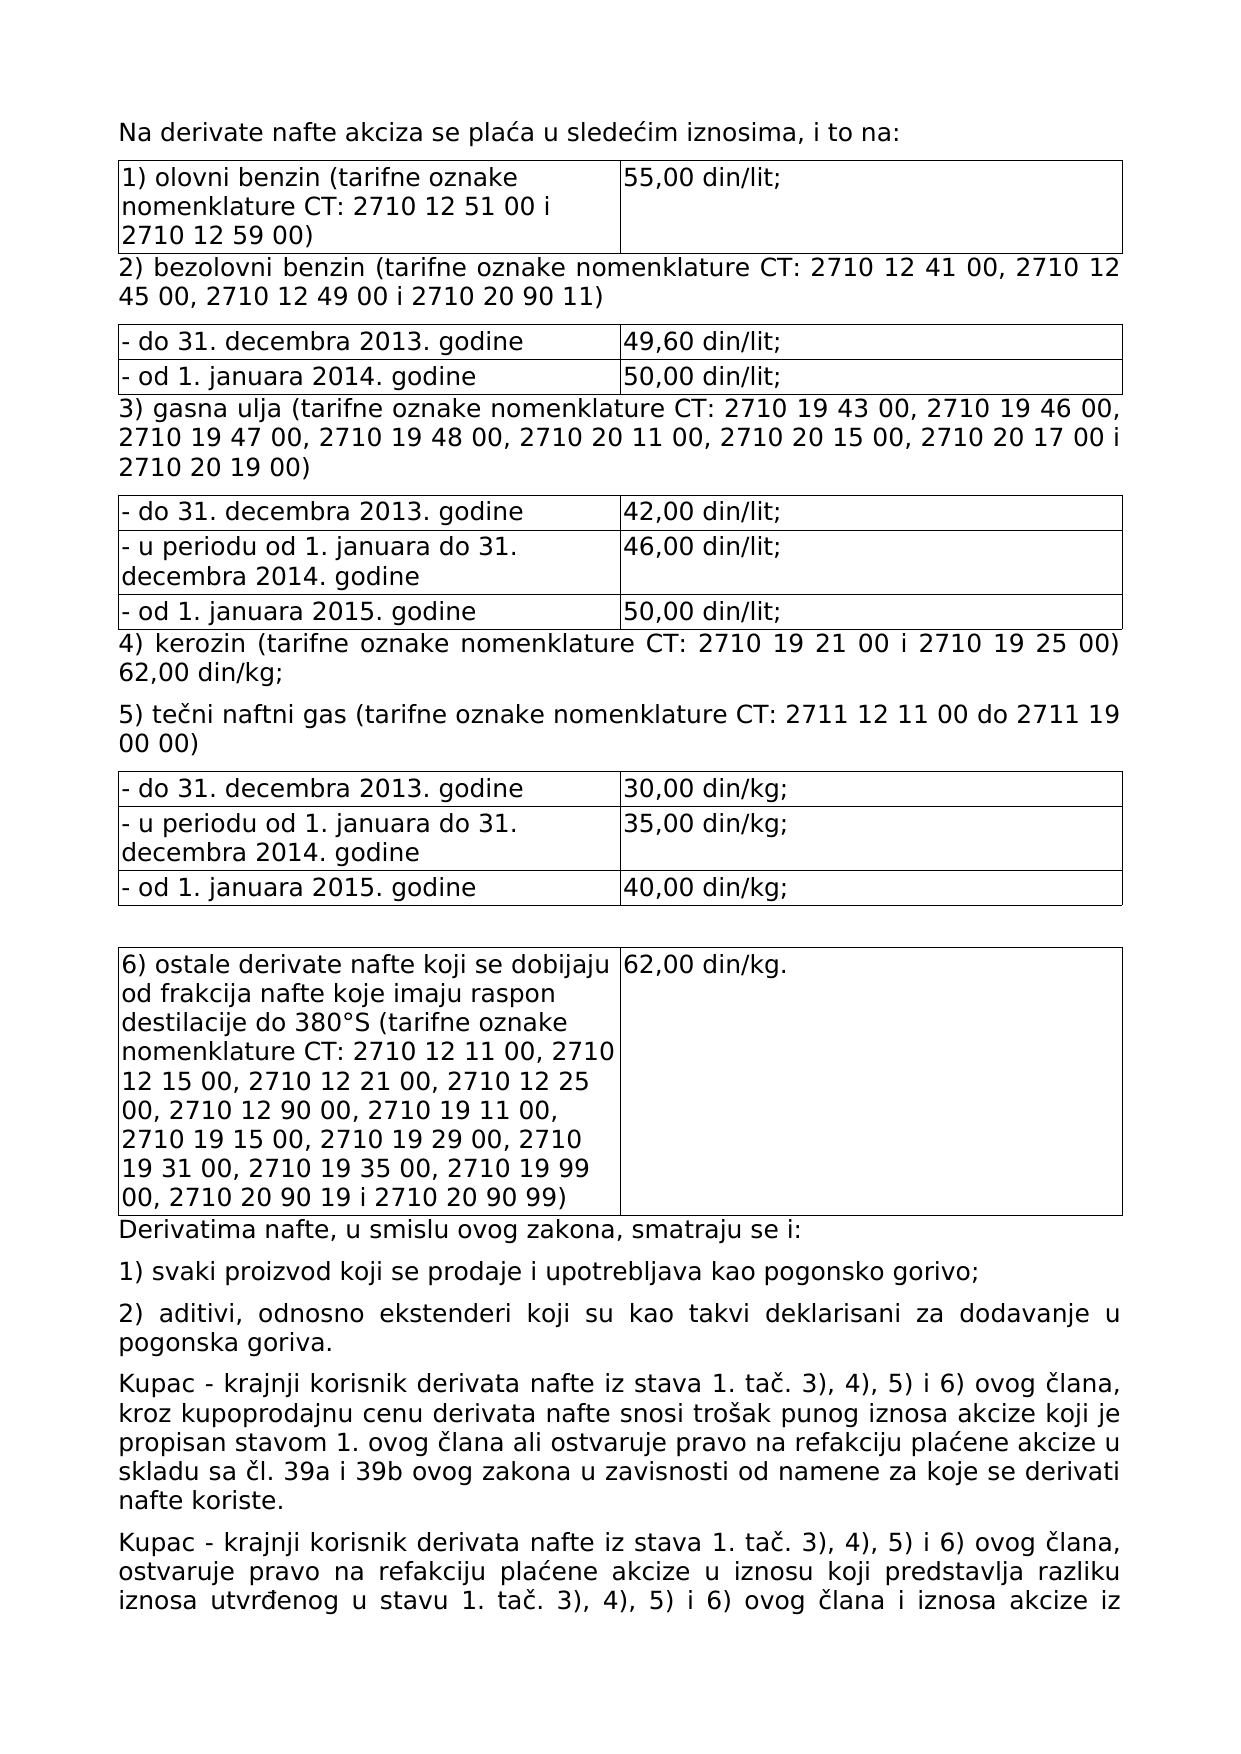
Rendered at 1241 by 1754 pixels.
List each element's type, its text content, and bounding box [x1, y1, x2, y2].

table_header 6) ostale derivate nafte koji se dobijaju od frakcija nafte koje imaju raspon destilacije do 380°S (tarifne oznake nomenklature CT: 2710 12 11 00, 2710 12 15 00, 2710 12 21 00, 2710 12 25 00, 2710 12 90 00, 2710 19 11 00, 2710 19 15 00, 2710 19 29 00, 2710 19 31 00, 2710 19 35 00, 2710 19 99 00, 2710 20 90 19 i 2710 20 90 99) [119, 948, 620, 1215]
text 5) tečni naftni gas (tarifne oznake nomenklature CT: 2711 12 11 00 do 2711 19 00 00) [118, 700, 1122, 758]
text Na derivate nafte akciza se plaća u sledećim iznosima, i to na: [118, 118, 1122, 147]
table_cell - u periodu od 1. januara do 31. decembra 2014. godine [119, 807, 620, 870]
text Derivatima nafte, u smislu ovog zakona, smatraju se i: [118, 1216, 1122, 1245]
table_header 49,60 din/lit; [621, 325, 1122, 359]
text 2) bezolovni benzin (tarifne oznake nomenklature CT: 2710 12 41 00, 2710 12 45 00, 2710 12 49 00 i 2710 20 90 11) [118, 254, 1122, 312]
table_header 1) olovni benzin (tarifne oznake nomenklature CT: 2710 12 51 00 i 2710 12 59 00) [119, 161, 620, 253]
table_cell 50,00 din/lit; [621, 595, 1122, 629]
table_cell 40,00 din/kg; [621, 871, 1122, 905]
table_cell - od 1. januara 2014. godine [119, 360, 620, 394]
text 3) gasna ulja (tarifne oznake nomenklature CT: 2710 19 43 00, 2710 19 46 00, 2710 19 47 00, 2710 19 48 00, 2710 20 11 00, 2710 20 15 00, 2710 20 17 00 i 2710 20 19 00) [118, 395, 1122, 482]
table_header - do 31. decembra 2013. godine [119, 496, 620, 529]
table_header 42,00 din/lit; [621, 496, 1122, 529]
table_cell 46,00 din/lit; [621, 531, 1122, 594]
text Kupac - krajnji korisnik derivata nafte iz stava 1. tač. 3), 4), 5) i 6) ovog člana, kroz kupoprodajnu cenu derivata nafte snosi trošak punog iznosa akcize koji je propisan stavom 1. ovog člana ali ostvaruje pravo na refakciju plaćene akcize u skladu sa čl. 39a i 39b ovog zakona u zavisnosti od namene za koje se derivati nafte koriste. [118, 1370, 1122, 1516]
table_cell - od 1. januara 2015. godine [119, 871, 620, 905]
text 4) kerozin (tarifne oznake nomenklature CT: 2710 19 21 00 i 2710 19 25 00) 62,00 din/kg; [118, 630, 1122, 687]
table_header 55,00 din/lit; [621, 161, 1122, 253]
table_cell 50,00 din/lit; [621, 360, 1122, 394]
text 2) aditivi, odnosno ekstenderi koji su kao takvi deklarisani za dodavanje u pogonska goriva. [118, 1299, 1122, 1357]
table_header - do 31. decembra 2013. godine [119, 325, 620, 359]
table_cell - od 1. januara 2015. godine [119, 595, 620, 629]
text Kupac - krajnji korisnik derivata nafte iz stava 1. tač. 3), 4), 5) i 6) ovog člana, ostvaruje pravo na refakciju plaćene akcize u iznosu koji predstavlja razliku iznosa utvrđenog u stavu 1. tač. 3), 4), 5) i 6) ovog člana i iznosa akcize iz [118, 1528, 1122, 1616]
table_header - do 31. decembra 2013. godine [119, 772, 620, 806]
text 1) svaki proizvod koji se prodaje i upotrebljava kao pogonsko gorivo; [118, 1257, 1122, 1286]
table_cell - u periodu od 1. januara do 31. decembra 2014. godine [119, 531, 620, 594]
table_cell 35,00 din/kg; [621, 807, 1122, 870]
table_header 62,00 din/kg. [621, 948, 1122, 1215]
table_header 30,00 din/kg; [621, 772, 1122, 806]
